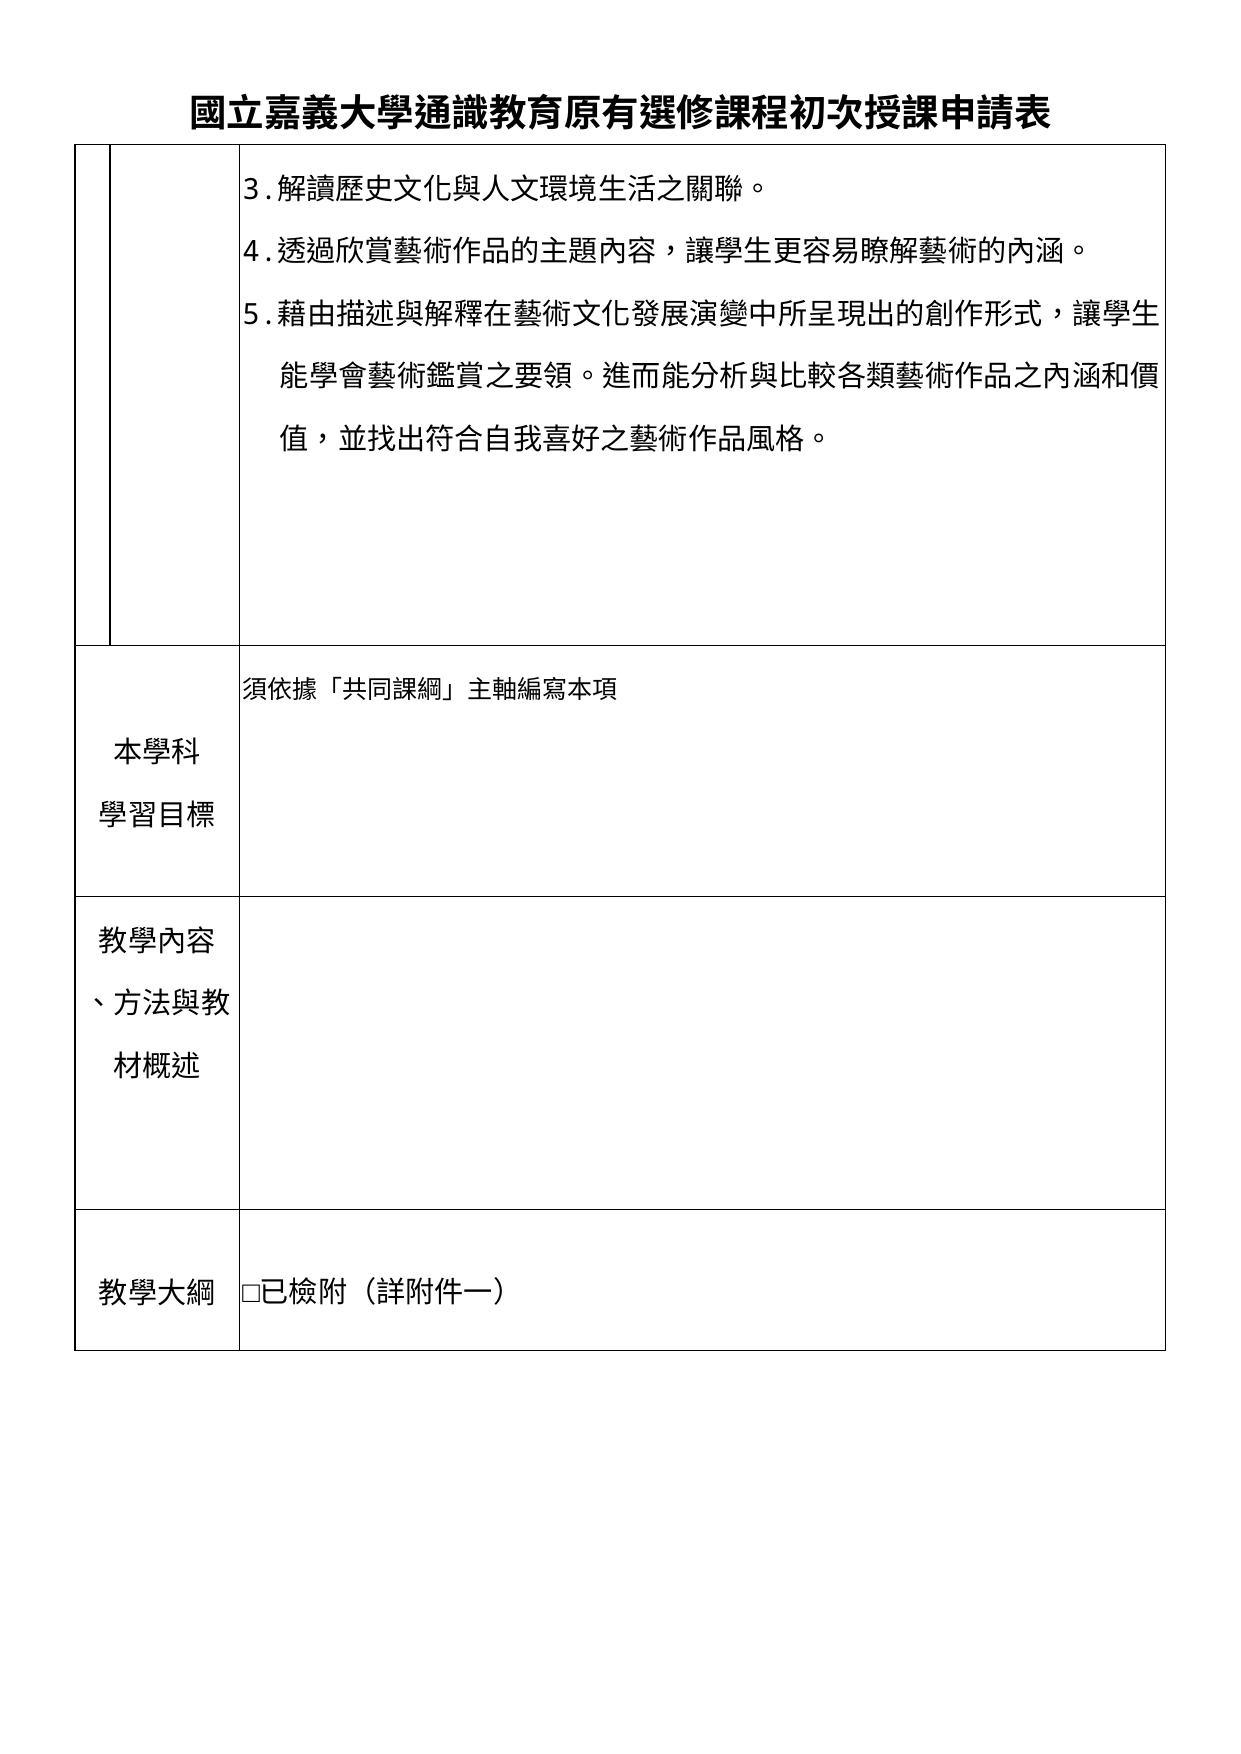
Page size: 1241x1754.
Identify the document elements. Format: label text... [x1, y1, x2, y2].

table_cell [111, 145, 239, 645]
table_cell 教學大綱 [76, 1210, 239, 1349]
table_cell 本學科 學習目標 [76, 646, 239, 896]
table_cell 教學內容 、方法與教材概述 [76, 897, 239, 1209]
table_cell [240, 897, 1165, 1209]
table_cell 須依據「共同課綱」主軸編寫本項 [240, 646, 1165, 896]
table_cell 3.解讀歷史文化與人文環境生活之關聯。 4.透過欣賞藝術作品的主題內容，讓學生更容易瞭解藝術的內涵。 5.藉由描述與解釋在藝術文化發展演變中所呈現出的創作形式，讓學生能學會藝術鑑賞之要領。進而能分析與比較各類藝術作品之內涵和價值，並找出符合自我喜好之藝術作品風格。 [240, 145, 1165, 645]
table_cell [76, 145, 109, 645]
table_cell □已檢附（詳附件一） [240, 1210, 1165, 1349]
